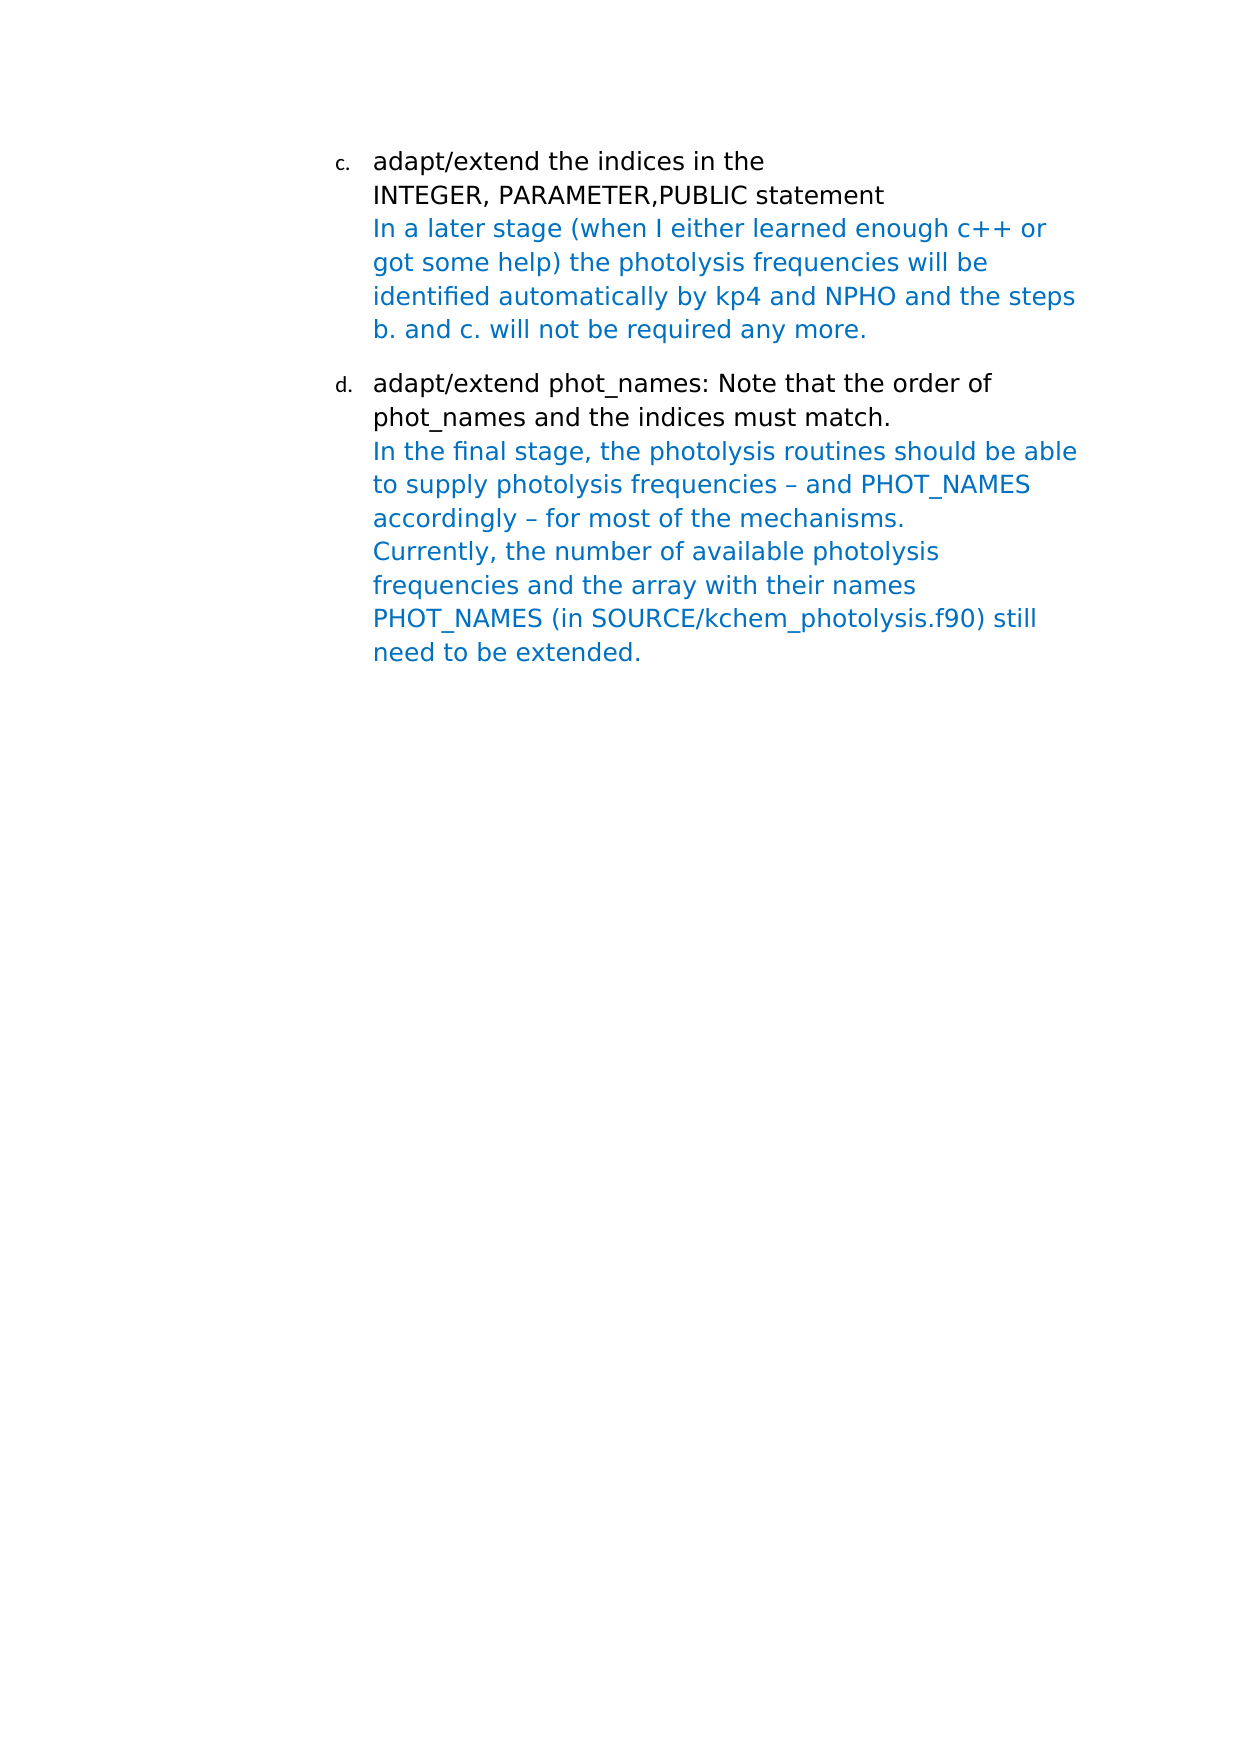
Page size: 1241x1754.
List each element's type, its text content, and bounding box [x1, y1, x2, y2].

list adapt/extend phot_names: Note that the order of phot_names and the indices must match. In the final stage, the photolysis routines should be able to supply photolysis frequencies – and PHOT_NAMES accordingly – for most of the mechanisms. Currently, the number of available photolysis frequencies and the array with their names PHOT_NAMES (in SOURCE/kchem_photolysis.f90) still need to be extended. [335, 370, 1093, 667]
list adapt/extend the indices in the INTEGER, PARAMETER,PUBLIC statement In a later stage (when I either learned enough c++ or got some help) the photolysis frequencies will be identified automatically by kp4 and NPHO and the steps b. and c. will not be required any more. [335, 148, 1093, 344]
